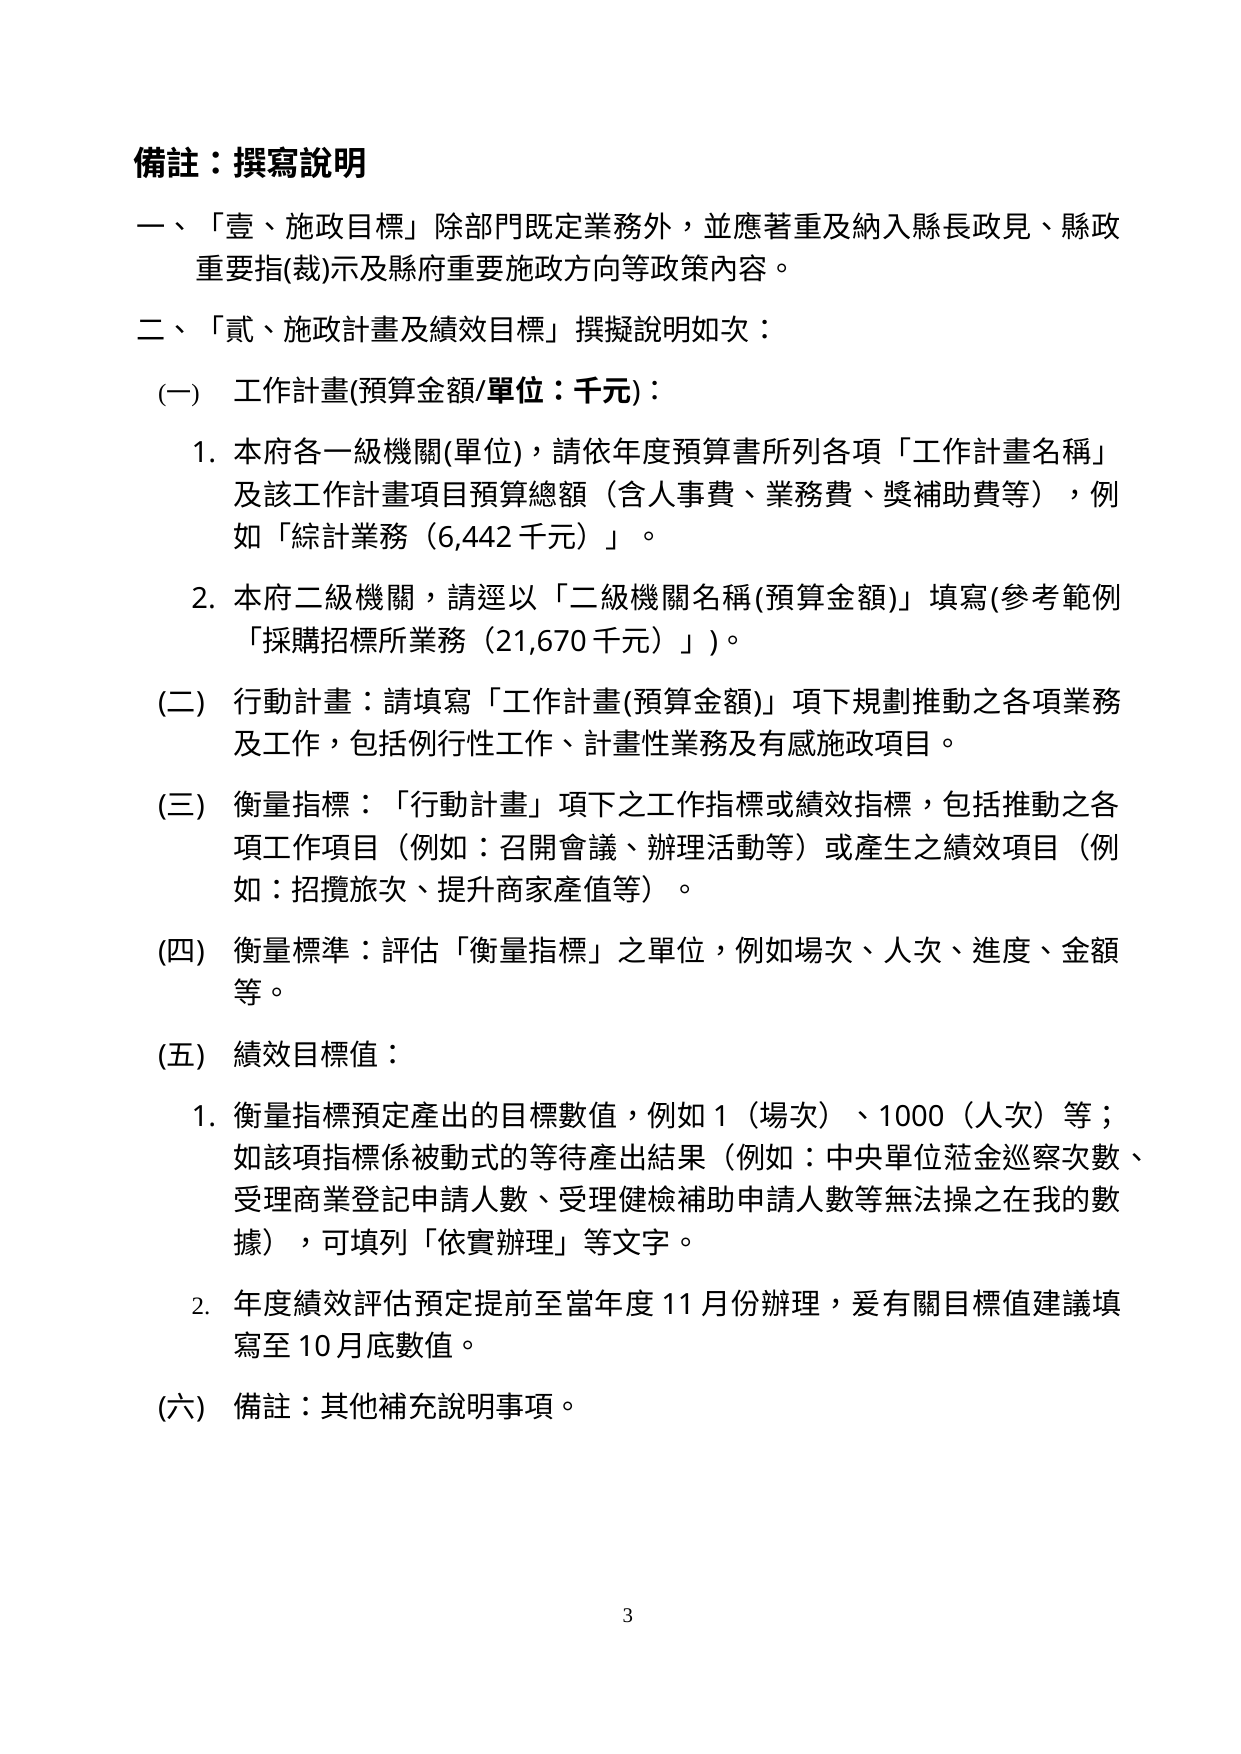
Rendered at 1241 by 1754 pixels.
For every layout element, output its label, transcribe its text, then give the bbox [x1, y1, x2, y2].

list 衡量指標預定產出的目標數值，例如1（場次）、1000（人次）等；如該項指標係被動式的等待產出結果（例如：中央單位蒞金巡察次數、受理商業登記申請人數、受理健檢補助申請人數等無法操之在我的數據），可填列「依實辦理」等文字。 [191, 1092, 1122, 1261]
list 本府二級機關，請逕以「二級機關名稱(預算金額)」填寫(參考範例「採購招標所業務（21,670千元）」)。 [191, 575, 1122, 660]
list 備註：其他補充說明事項。 [158, 1384, 1122, 1426]
text 備註：撰寫說明 [133, 136, 1122, 185]
list 工作計畫(預算金額/單位：千元)： [158, 368, 1122, 410]
list 「壹、施政目標」除部門既定業務外，並應著重及納入縣長政見、縣政重要指(裁)示及縣府重要施政方向等政策內容。 [136, 203, 1122, 288]
list 行動計畫：請填寫「工作計畫(預算金額)」項下規劃推動之各項業務及工作，包括例行性工作、計畫性業務及有感施政項目。 [158, 678, 1122, 763]
list 「貳、施政計畫及績效目標」撰擬說明如次： [136, 307, 1122, 349]
list 績效目標值： [158, 1031, 1122, 1073]
list 年度績效評估預定提前至當年度11月份辦理，爰有關目標值建議填寫至10月底數值。 [191, 1280, 1122, 1365]
list 本府各一級機關(單位)，請依年度預算書所列各項「工作計畫名稱」及該工作計畫項目預算總額（含人事費、業務費、獎補助費等），例如「綜計業務（6,442千元）」。 [191, 429, 1122, 556]
list 衡量標準：評估「衡量指標」之單位，例如場次、人次、進度、金額等。 [158, 928, 1122, 1012]
list 衡量指標：「行動計畫」項下之工作指標或績效指標，包括推動之各項工作項目（例如：召開會議、辦理活動等）或產生之績效項目（例如：招攬旅次、提升商家產值等）。 [158, 782, 1122, 909]
